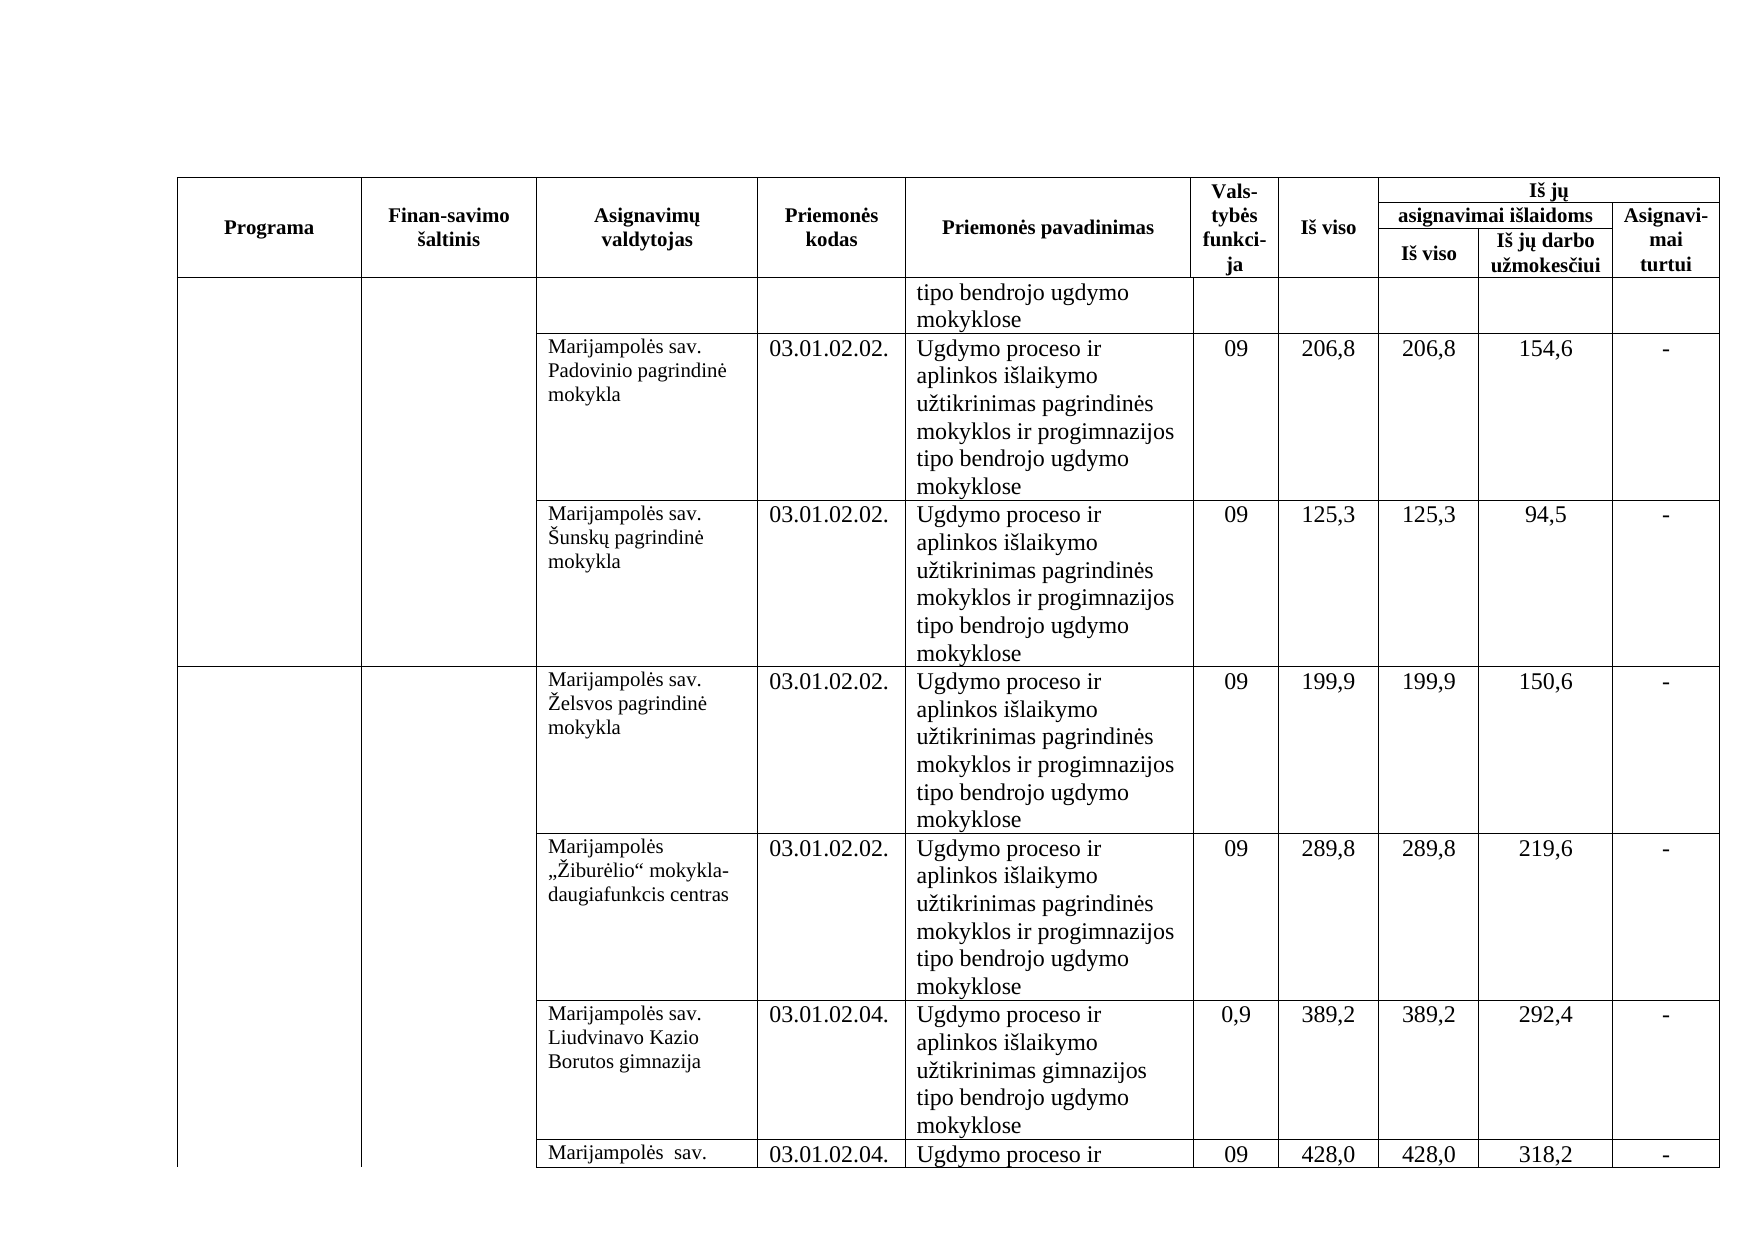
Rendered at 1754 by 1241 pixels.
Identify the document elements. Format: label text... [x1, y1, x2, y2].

table_cell [1194, 278, 1278, 333]
table_cell [178, 333, 361, 499]
table_cell [1479, 278, 1612, 333]
table_header Programa [178, 178, 361, 277]
table_cell 389,2 [1379, 1001, 1478, 1138]
table_cell Asignavi-mai turtui įsigyti [1613, 203, 1719, 277]
table_cell Ugdymo proceso ir aplinkos išlaikymo užtikrinimas pagrindinės mokyklos ir progimnazijos tipo bendrojo ugdymo mokyklose [906, 334, 1193, 499]
table_cell tipo bendrojo ugdymo mokyklose [906, 278, 1193, 333]
table_cell 389,2 [1279, 1001, 1378, 1138]
table_cell Marijampolės „Žiburėlio“ mokykla-daugiafunkcis centras [537, 834, 757, 999]
table_cell Ugdymo proceso ir aplinkos išlaikymo užtikrinimas pagrindinės mokyklos ir progimnazijos tipo bendrojo ugdymo mokyklose [906, 667, 1193, 833]
table_cell 428,0 [1279, 1140, 1378, 1167]
table_cell 09 [1194, 334, 1278, 499]
table_cell 125,3 [1279, 501, 1378, 666]
table_cell [758, 278, 905, 333]
table_header Iš viso [1279, 178, 1378, 277]
table_cell Ugdymo proceso ir [906, 1140, 1193, 1167]
table_cell 428,0 [1379, 1140, 1478, 1167]
table_cell [178, 1139, 361, 1167]
table_cell asignavimai išlaidoms [1379, 203, 1612, 227]
table_cell Ugdymo proceso ir aplinkos išlaikymo užtikrinimas pagrindinės mokyklos ir progimnazijos tipo bendrojo ugdymo mokyklose [906, 501, 1193, 666]
table_cell [362, 500, 536, 666]
table_cell 03.01.02.02. [758, 667, 905, 833]
table_cell - [1613, 1001, 1719, 1138]
table_cell Ugdymo proceso ir aplinkos išlaikymo užtikrinimas gimnazijos tipo bendrojo ugdymo mokyklose [906, 1001, 1193, 1138]
table_cell 03.01.02.04. [758, 1140, 905, 1167]
table_cell 125,3 [1379, 501, 1478, 666]
table_cell [362, 1139, 536, 1167]
table_cell Marijampolės sav. Padovinio pagrindinė mokykla [537, 334, 757, 499]
table_cell 0,9 [1194, 1001, 1278, 1138]
table_cell [178, 667, 361, 833]
table_header Priemonės kodas [758, 178, 905, 277]
table_cell [362, 833, 536, 999]
table_cell 94,5 [1479, 501, 1612, 666]
table_cell Marijampolės sav. Želsvos pagrindinė mokykla [537, 667, 757, 833]
table_cell 150,6 [1479, 667, 1612, 833]
table_cell 289,8 [1379, 834, 1478, 999]
table_cell 09 [1194, 667, 1278, 833]
table_cell - [1613, 1140, 1719, 1167]
table_cell [178, 1000, 361, 1138]
table_cell Ugdymo proceso ir aplinkos išlaikymo užtikrinimas pagrindinės mokyklos ir progimnazijos tipo bendrojo ugdymo mokyklose [906, 834, 1193, 999]
table_cell 03.01.02.02. [758, 334, 905, 499]
table_cell 206,8 [1379, 334, 1478, 499]
table_cell [1379, 278, 1478, 333]
table_cell 03.01.02.02. [758, 501, 905, 666]
table_header Iš jų [1379, 178, 1719, 202]
table_cell 03.01.02.02. [758, 834, 905, 999]
table_header Vals-tybės funkci-ja [1191, 178, 1278, 277]
table_cell Marijampolės sav. Šunskų pagrindinė mokykla [537, 501, 757, 666]
table_cell 09 [1194, 1140, 1278, 1167]
table_cell 199,9 [1279, 667, 1378, 833]
table_cell [362, 278, 536, 333]
table_cell - [1613, 501, 1719, 666]
table_cell 09 [1194, 834, 1278, 999]
table_cell - [1613, 667, 1719, 833]
table_cell Marijampolės sav. Liudvinavo Kazio Borutos gimnazija [537, 1001, 757, 1138]
table_cell 154,6 [1479, 334, 1612, 499]
table_cell [178, 833, 361, 999]
table_header Finan-savimo šaltinis [362, 178, 536, 277]
table_cell Iš jų darbo užmokesčiui [1479, 229, 1612, 277]
table_cell 292,4 [1479, 1001, 1612, 1138]
table_cell [178, 500, 361, 666]
table_header Priemonės pavadinimas [906, 178, 1190, 277]
table_cell 03.01.02.04. [758, 1001, 905, 1138]
table_cell - [1613, 278, 1719, 333]
table_cell 206,8 [1279, 334, 1378, 499]
table_cell [537, 278, 757, 333]
table_header Asignavimų valdytojas [537, 178, 757, 277]
table_cell - [1613, 334, 1719, 499]
table_cell 318,2 [1479, 1140, 1612, 1167]
table_cell [362, 1000, 536, 1138]
table_cell [362, 333, 536, 499]
table_cell [1279, 278, 1378, 333]
table_cell Marijampolės sav. [537, 1140, 757, 1167]
table_cell 199,9 [1379, 667, 1478, 833]
table_cell [178, 278, 361, 333]
table_cell - [1613, 834, 1719, 999]
table_cell Iš viso [1379, 229, 1478, 277]
table_cell 09 [1194, 501, 1278, 666]
table_cell 289,8 [1279, 834, 1378, 999]
table_cell [362, 667, 536, 833]
table_cell 219,6 [1479, 834, 1612, 999]
